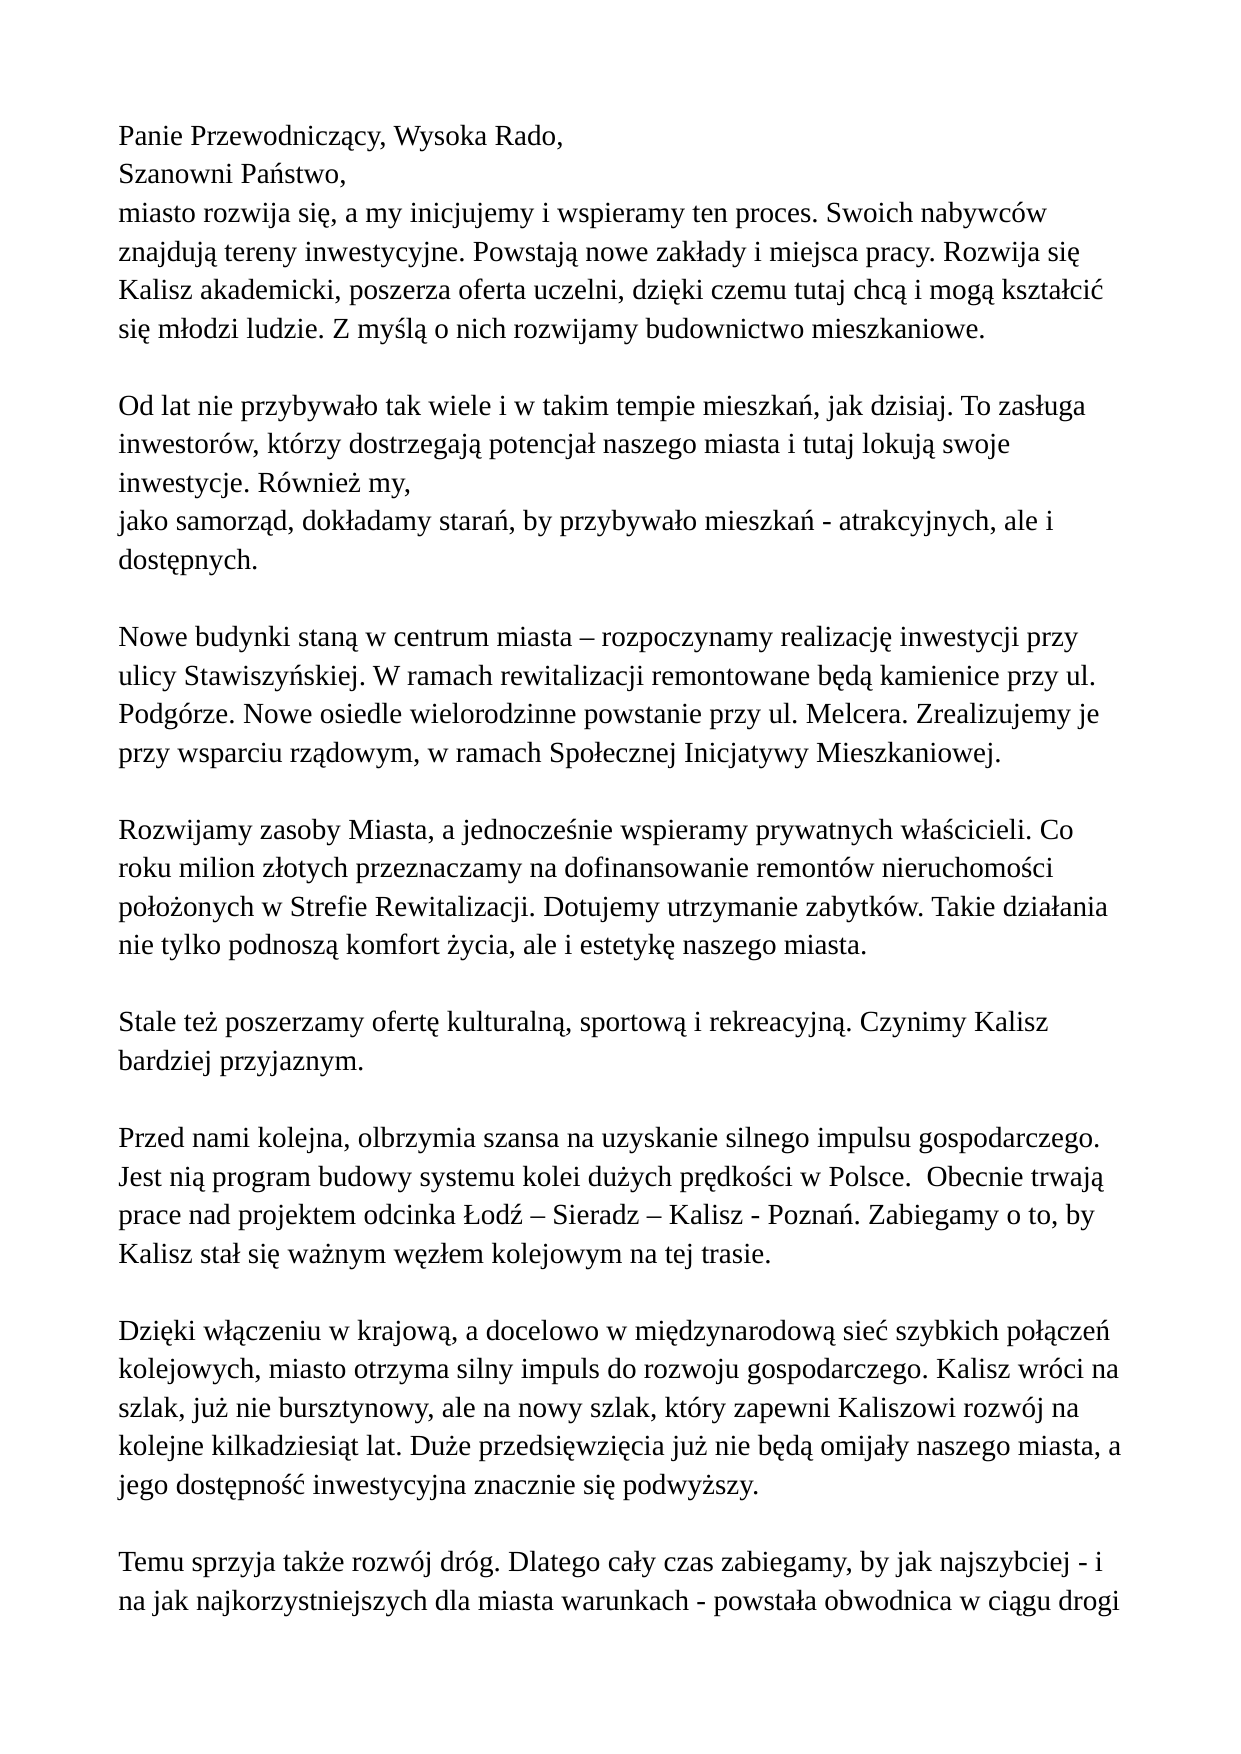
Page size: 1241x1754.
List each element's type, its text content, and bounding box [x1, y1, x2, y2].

text miasto rozwija się, a my inicjujemy i wspieramy ten proces. Swoich nabywców znajdują tereny inwestycyjne. Powstają nowe zakłady i miejsca pracy. Rozwija się Kalisz akademicki, poszerza oferta uczelni, dzięki czemu tutaj chcą i mogą kształcić się młodzi ludzie. Z myślą o nich rozwijamy budownictwo mieszkaniowe. Od lat nie przybywało tak wiele i w takim tempie mieszkań, jak dzisiaj. To zasługa inwestorów, którzy dostrzegają potencjał naszego miasta i tutaj lokują swoje inwestycje. Również my, jako samorząd, dokładamy starań, by przybywało mieszkań - atrakcyjnych, ale i dostępnych. Nowe budynki staną w centrum miasta – rozpoczynamy realizację inwestycji przy ulicy Stawiszyńskiej. W ramach rewitalizacji remontowane będą kamienice przy ul. Podgórze. Nowe osiedle wielorodzinne powstanie przy ul. Melcera. Zrealizujemy je przy wsparciu rządowym, w ramach Społecznej Inicjatywy Mieszkaniowej. Rozwijamy zasoby Miasta, a jednocześnie wspieramy prywatnych właścicieli. Co roku milion złotych przeznaczamy na dofinansowanie remontów nieruchomości położonych w Strefie Rewitalizacji. Dotujemy utrzymanie zabytków. Takie działania nie tylko podnoszą komfort życia, ale i estetykę naszego miasta. Stale też poszerzamy ofertę kulturalną, sportową i rekreacyjną. Czynimy Kalisz bardziej przyjaznym. Przed nami kolejna, olbrzymia szansa na uzyskanie silnego impulsu gospodarczego. Jest nią program budowy systemu kolei dużych prędkości w Polsce. Obecnie trwają prace nad projektem odcinka Łodź – Sieradz – Kalisz - Poznań. Zabiegamy o to, by Kalisz stał się ważnym węzłem kolejowym na tej trasie. Dzięki włączeniu w krajową, a docelowo w międzynarodową sieć szybkich połączeń kolejowych, miasto otrzyma silny impuls do rozwoju gospodarczego. Kalisz wróci na szlak, już nie bursztynowy, ale na nowy szlak, który zapewni Kaliszowi rozwój na kolejne kilkadziesiąt lat. Duże przedsięwzięcia już nie będą omijały naszego miasta, a jego dostępność inwestycyjna znacznie się podwyższy. Temu sprzyja także rozwój dróg. Dlatego cały czas zabiegamy, by jak najszybciej - i na jak najkorzystniejszych dla miasta warunkach - powstała obwodnica w ciągu drogi [118, 195, 1122, 1616]
text Panie Przewodniczący, Wysoka Rado, Szanowni Państwo, [118, 118, 1122, 190]
